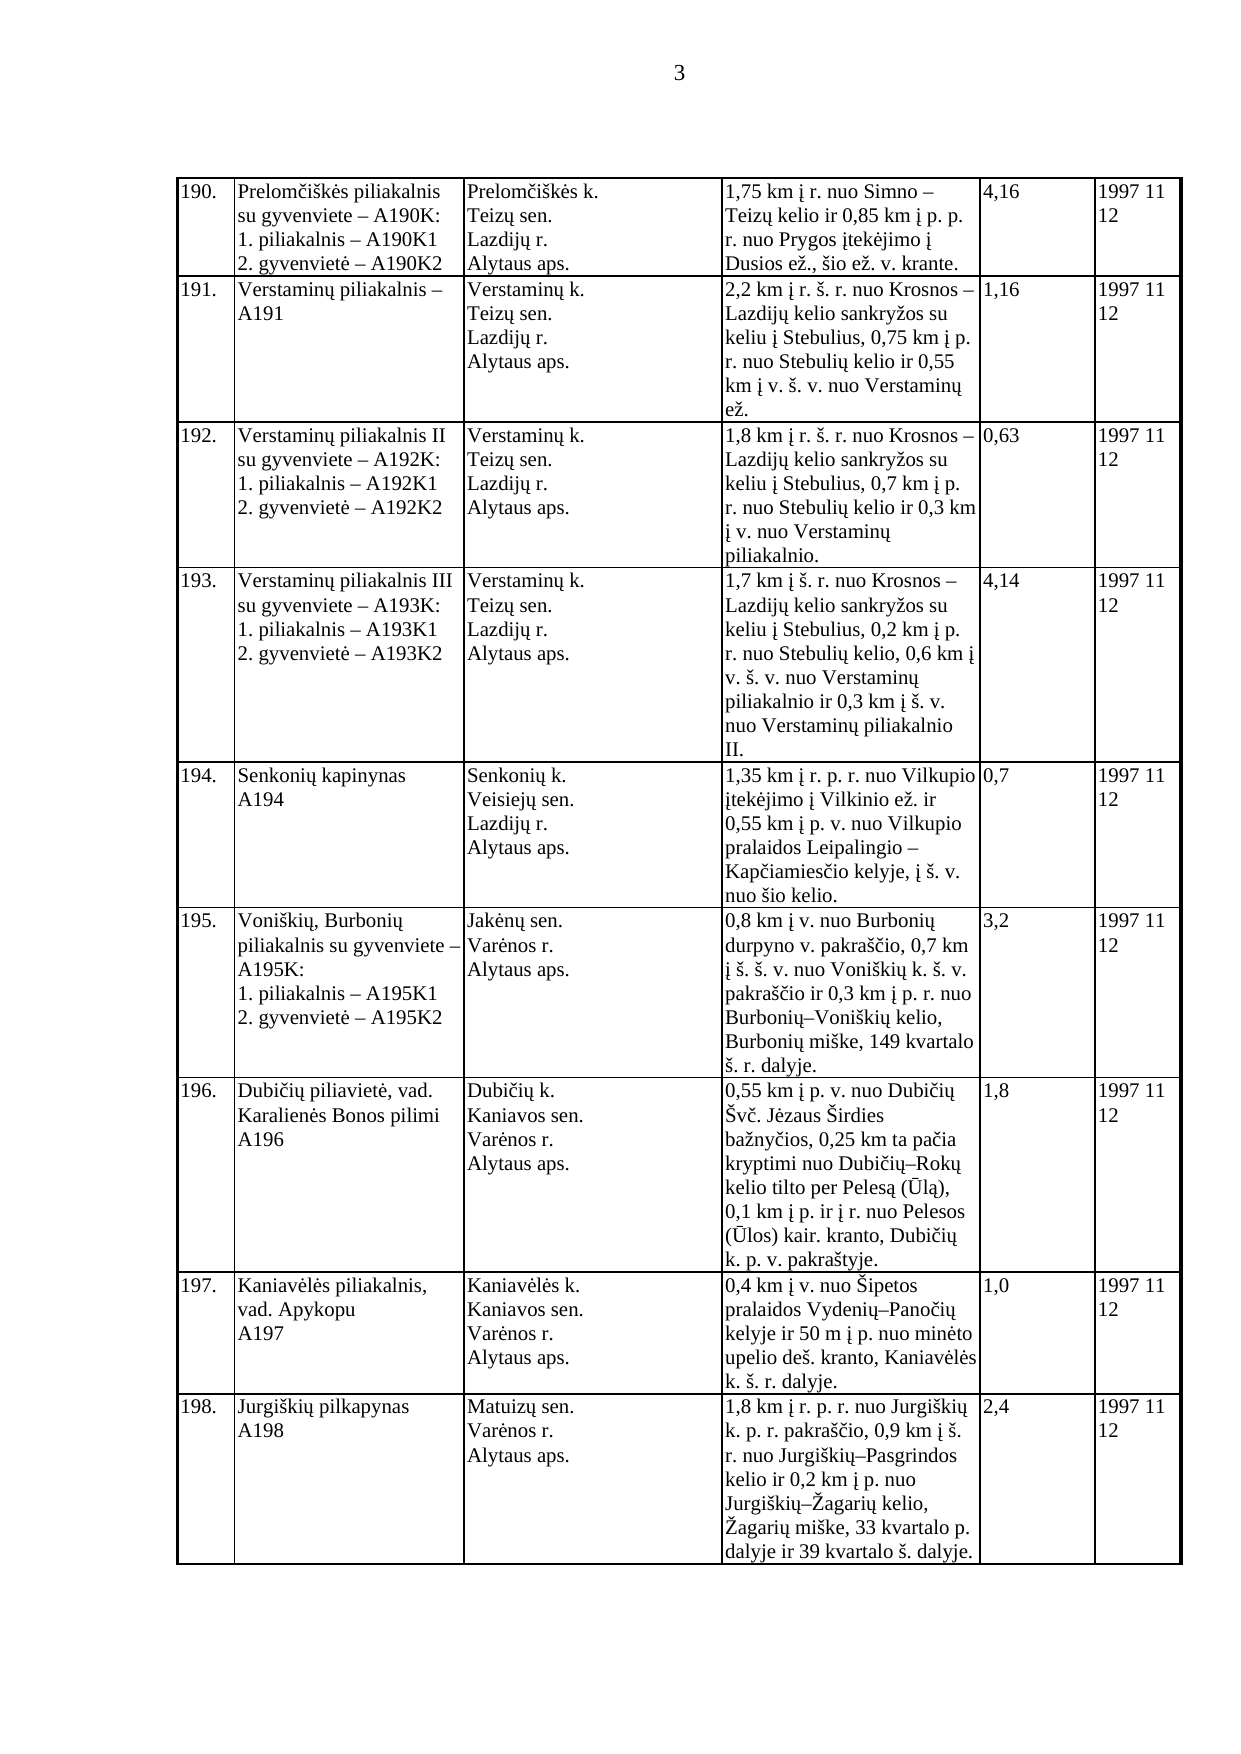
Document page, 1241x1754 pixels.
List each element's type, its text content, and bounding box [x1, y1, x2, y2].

table_cell Jurgiškių pilkapynas A198 [235, 1395, 463, 1563]
table_cell 1,8 [981, 1078, 1094, 1271]
table_cell 190. [179, 179, 234, 275]
table_cell 1997 11 12 [1096, 1078, 1179, 1271]
table_cell Verstaminų piliakalnis III su gyvenviete – A193K: 1. piliakalnis – A193K1 2. gyvenvietė – A193K2 [235, 568, 463, 761]
table_cell 197. [179, 1273, 234, 1393]
table_cell 1997 11 12 [1096, 179, 1179, 275]
table_cell 1,8 km į r. p. r. nuo Jurgiškių k. p. r. pakraščio, 0,9 km į š. r. nuo Jurgiškių–Pasgrindos kelio ir 0,2 km į p. nuo Jurgiškių–Žagarių kelio, Žagarių miške, 33 kvartalo p. dalyje ir 39 kvartalo š. dalyje. [723, 1395, 979, 1563]
table_cell 198. [179, 1395, 234, 1563]
table_cell Dubičių piliavietė, vad. Karalienės Bonos pilimi A196 [235, 1078, 463, 1271]
table_cell Prelomčiškės piliakalnis su gyvenviete – A190K: 1. piliakalnis – A190K1 2. gyvenvietė – A190K2 [235, 179, 463, 275]
table_cell 195. [179, 908, 234, 1077]
table_cell 1997 11 12 [1096, 1273, 1179, 1393]
table_cell 2,2 km į r. š. r. nuo Krosnos – Lazdijų kelio sankryžos su keliu į Stebulius, 0,75 km į p. r. nuo Stebulių kelio ir 0,55 km į v. š. v. nuo Verstaminų ež. [723, 277, 979, 421]
table_cell 191. [179, 277, 234, 421]
table_cell Kaniavėlės k. Kaniavos sen. Varėnos r. Alytaus aps. [465, 1273, 721, 1393]
table_cell 2,4 [981, 1395, 1094, 1563]
table_cell Kaniavėlės piliakalnis, vad. Apykopu A197 [235, 1273, 463, 1393]
table_cell 1,0 [981, 1273, 1094, 1393]
table_cell 1,35 km į r. p. r. nuo Vilkupio įtekėjimo į Vilkinio ež. ir 0,55 km į p. v. nuo Vilkupio pralaidos Leipalingio – Kapčiamiesčio kelyje, į š. v. nuo šio kelio. [723, 763, 979, 907]
table_cell Verstaminų piliakalnis II su gyvenviete – A192K: 1. piliakalnis – A192K1 2. gyvenvietė – A192K2 [235, 423, 463, 567]
table_cell Verstaminų piliakalnis – A191 [235, 277, 463, 421]
table_cell Verstaminų k. Teizų sen. Lazdijų r. Alytaus aps. [465, 423, 721, 567]
table_cell Senkonių k. Veisiejų sen. Lazdijų r. Alytaus aps. [465, 763, 721, 907]
table_cell 1997 11 12 [1096, 423, 1179, 567]
table_cell 4,16 [981, 179, 1094, 275]
table_cell 196. [179, 1078, 234, 1271]
table_cell 1997 11 12 [1096, 763, 1179, 907]
table_cell 1,16 [981, 277, 1094, 421]
table_cell 0,63 [981, 423, 1094, 567]
table_cell 1997 11 12 [1096, 277, 1179, 421]
table_cell 1,8 km į r. š. r. nuo Krosnos – Lazdijų kelio sankryžos su keliu į Stebulius, 0,7 km į p. r. nuo Stebulių kelio ir 0,3 km į v. nuo Verstaminų piliakalnio. [723, 423, 979, 567]
table_cell Prelomčiškės k. Teizų sen. Lazdijų r. Alytaus aps. [465, 179, 721, 275]
table_cell 1,75 km į r. nuo Simno – Teizų kelio ir 0,85 km į p. p. r. nuo Prygos įtekėjimo į Dusios ež., šio ež. v. krante. [723, 179, 979, 275]
table_cell 0,7 [981, 763, 1094, 907]
table_cell Senkonių kapinynas A194 [235, 763, 463, 907]
table_cell Matuizų sen. Varėnos r. Alytaus aps. [465, 1395, 721, 1563]
table_cell Verstaminų k. Teizų sen. Lazdijų r. Alytaus aps. [465, 277, 721, 421]
table_cell Jakėnų sen. Varėnos r. Alytaus aps. [465, 908, 721, 1077]
table_cell 1997 11 12 [1096, 568, 1179, 761]
table_cell Verstaminų k. Teizų sen. Lazdijų r. Alytaus aps. [465, 568, 721, 761]
table_cell 194. [179, 763, 234, 907]
table_cell Dubičių k. Kaniavos sen. Varėnos r. Alytaus aps. [465, 1078, 721, 1271]
table_cell 192. [179, 423, 234, 567]
table_cell 0,55 km į p. v. nuo Dubičių Švč. Jėzaus Širdies bažnyčios, 0,25 km ta pačia kryptimi nuo Dubičių–Rokų kelio tilto per Pelesą (Ūlą), 0,1 km į p. ir į r. nuo Pelesos (Ūlos) kair. kranto, Dubičių k. p. v. pakraštyje. [723, 1078, 979, 1271]
table_cell 0,4 km į v. nuo Šipetos pralaidos Vydenių–Panočių kelyje ir 50 m į p. nuo minėto upelio deš. kranto, Kaniavėlės k. š. r. dalyje. [723, 1273, 979, 1393]
table_cell 193. [179, 568, 234, 761]
table_cell 3,2 [981, 908, 1094, 1077]
table_cell 0,8 km į v. nuo Burbonių durpyno v. pakraščio, 0,7 km į š. š. v. nuo Voniškių k. š. v. pakraščio ir 0,3 km į p. r. nuo Burbonių–Voniškių kelio, Burbonių miške, 149 kvartalo š. r. dalyje. [723, 908, 979, 1077]
table_cell Voniškių, Burbonių piliakalnis su gyvenviete – A195K: 1. piliakalnis – A195K1 2. gyvenvietė – A195K2 [235, 908, 463, 1077]
table_cell 4,14 [981, 568, 1094, 761]
table_cell 1997 11 12 [1096, 908, 1179, 1077]
table_cell 1997 11 12 [1096, 1395, 1179, 1563]
table_cell 1,7 km į š. r. nuo Krosnos – Lazdijų kelio sankryžos su keliu į Stebulius, 0,2 km į p. r. nuo Stebulių kelio, 0,6 km į v. š. v. nuo Verstaminų piliakalnio ir 0,3 km į š. v. nuo Verstaminų piliakalnio II. [723, 568, 979, 761]
